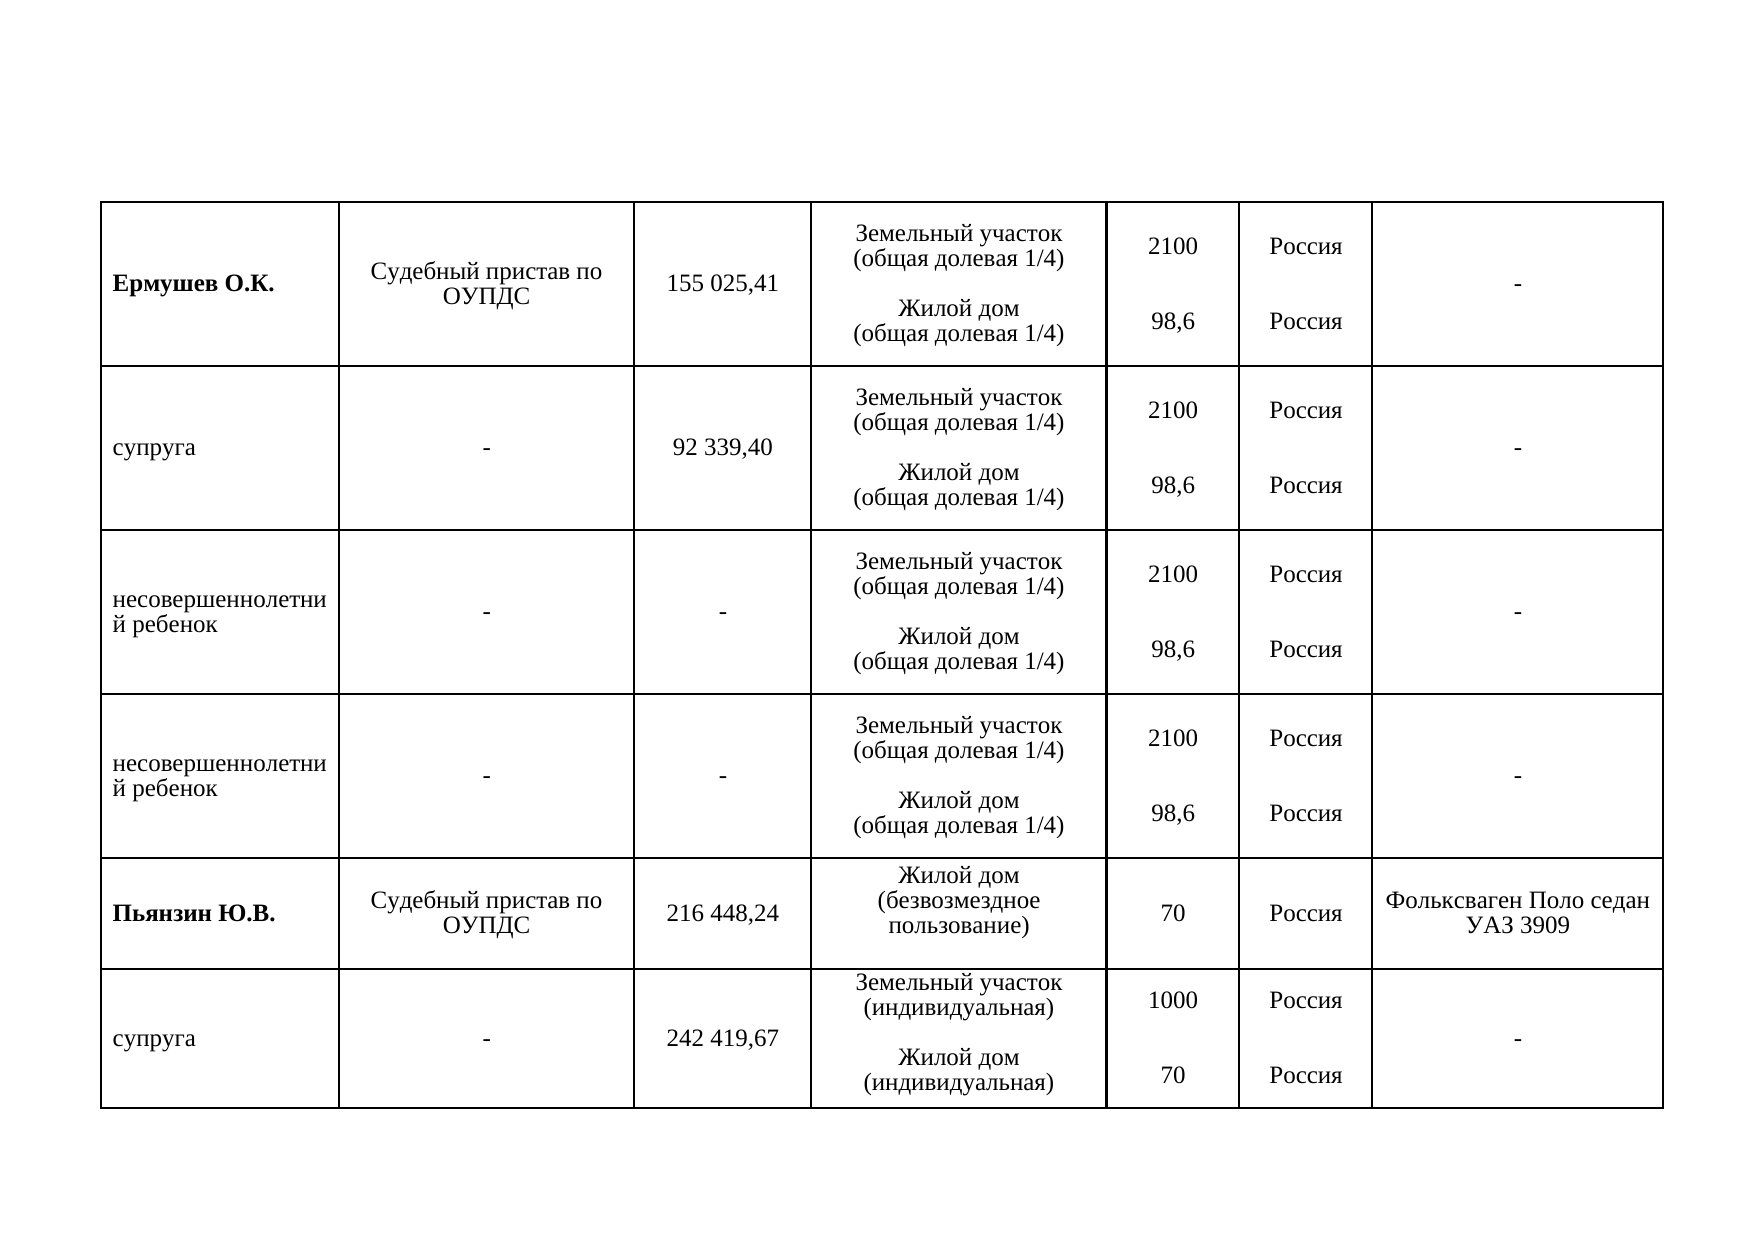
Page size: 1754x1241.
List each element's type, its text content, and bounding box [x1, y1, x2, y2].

table_cell 2100 98,6 [1108, 367, 1238, 529]
table_cell Жилой дом (безвозмездное пользование) [812, 859, 1105, 968]
table_cell - [1373, 970, 1662, 1107]
table_cell несовершеннолетний ребенок [102, 531, 338, 693]
table_cell - [340, 695, 633, 857]
table_cell Ермушев О.К. [102, 203, 338, 365]
table_cell Земельный участок (индивидуальная) Жилой дом (индивидуальная) [812, 970, 1105, 1107]
table_cell - [635, 695, 810, 857]
table_cell 2100 98,6 [1108, 531, 1238, 693]
table_cell Россия Россия [1240, 203, 1371, 365]
table_cell Земельный участок (общая долевая 1/4) Жилой дом (общая долевая 1/4) [812, 695, 1105, 857]
table_cell Земельный участок (общая долевая 1/4) Жилой дом (общая долевая 1/4) [812, 203, 1105, 365]
table_cell Россия Россия [1240, 970, 1371, 1107]
table_cell - [340, 531, 633, 693]
table_cell - [340, 970, 633, 1107]
table_cell 2100 98,6 [1108, 695, 1238, 857]
table_cell Судебный пристав по ОУПДС [340, 859, 633, 968]
table_cell 70 [1108, 859, 1238, 968]
table_cell 242 419,67 [635, 970, 810, 1107]
table_cell Фольксваген Поло седан УАЗ 3909 [1373, 859, 1662, 968]
table_cell 92 339,40 [635, 367, 810, 529]
table_cell - [1373, 203, 1662, 365]
table_cell 216 448,24 [635, 859, 810, 968]
table_cell 155 025,41 [635, 203, 810, 365]
table_cell Россия Россия [1240, 531, 1371, 693]
table_cell Пьянзин Ю.В. [102, 859, 338, 968]
table_cell - [340, 367, 633, 529]
table_cell - [635, 531, 810, 693]
table_cell Земельный участок (общая долевая 1/4) Жилой дом (общая долевая 1/4) [812, 367, 1105, 529]
table_cell - [1373, 531, 1662, 693]
table_cell Россия Россия [1240, 367, 1371, 529]
table_cell 1000 70 [1108, 970, 1238, 1107]
table_cell Судебный пристав по ОУПДС [340, 203, 633, 365]
table_cell Россия [1240, 859, 1371, 968]
table_cell несовершеннолетний ребенок [102, 695, 338, 857]
table_cell супруга [102, 970, 338, 1107]
table_cell супруга [102, 367, 338, 529]
table_cell Земельный участок (общая долевая 1/4) Жилой дом (общая долевая 1/4) [812, 531, 1105, 693]
table_cell - [1373, 695, 1662, 857]
table_cell Россия Россия [1240, 695, 1371, 857]
table_cell - [1373, 367, 1662, 529]
table_cell 2100 98,6 [1108, 203, 1238, 365]
